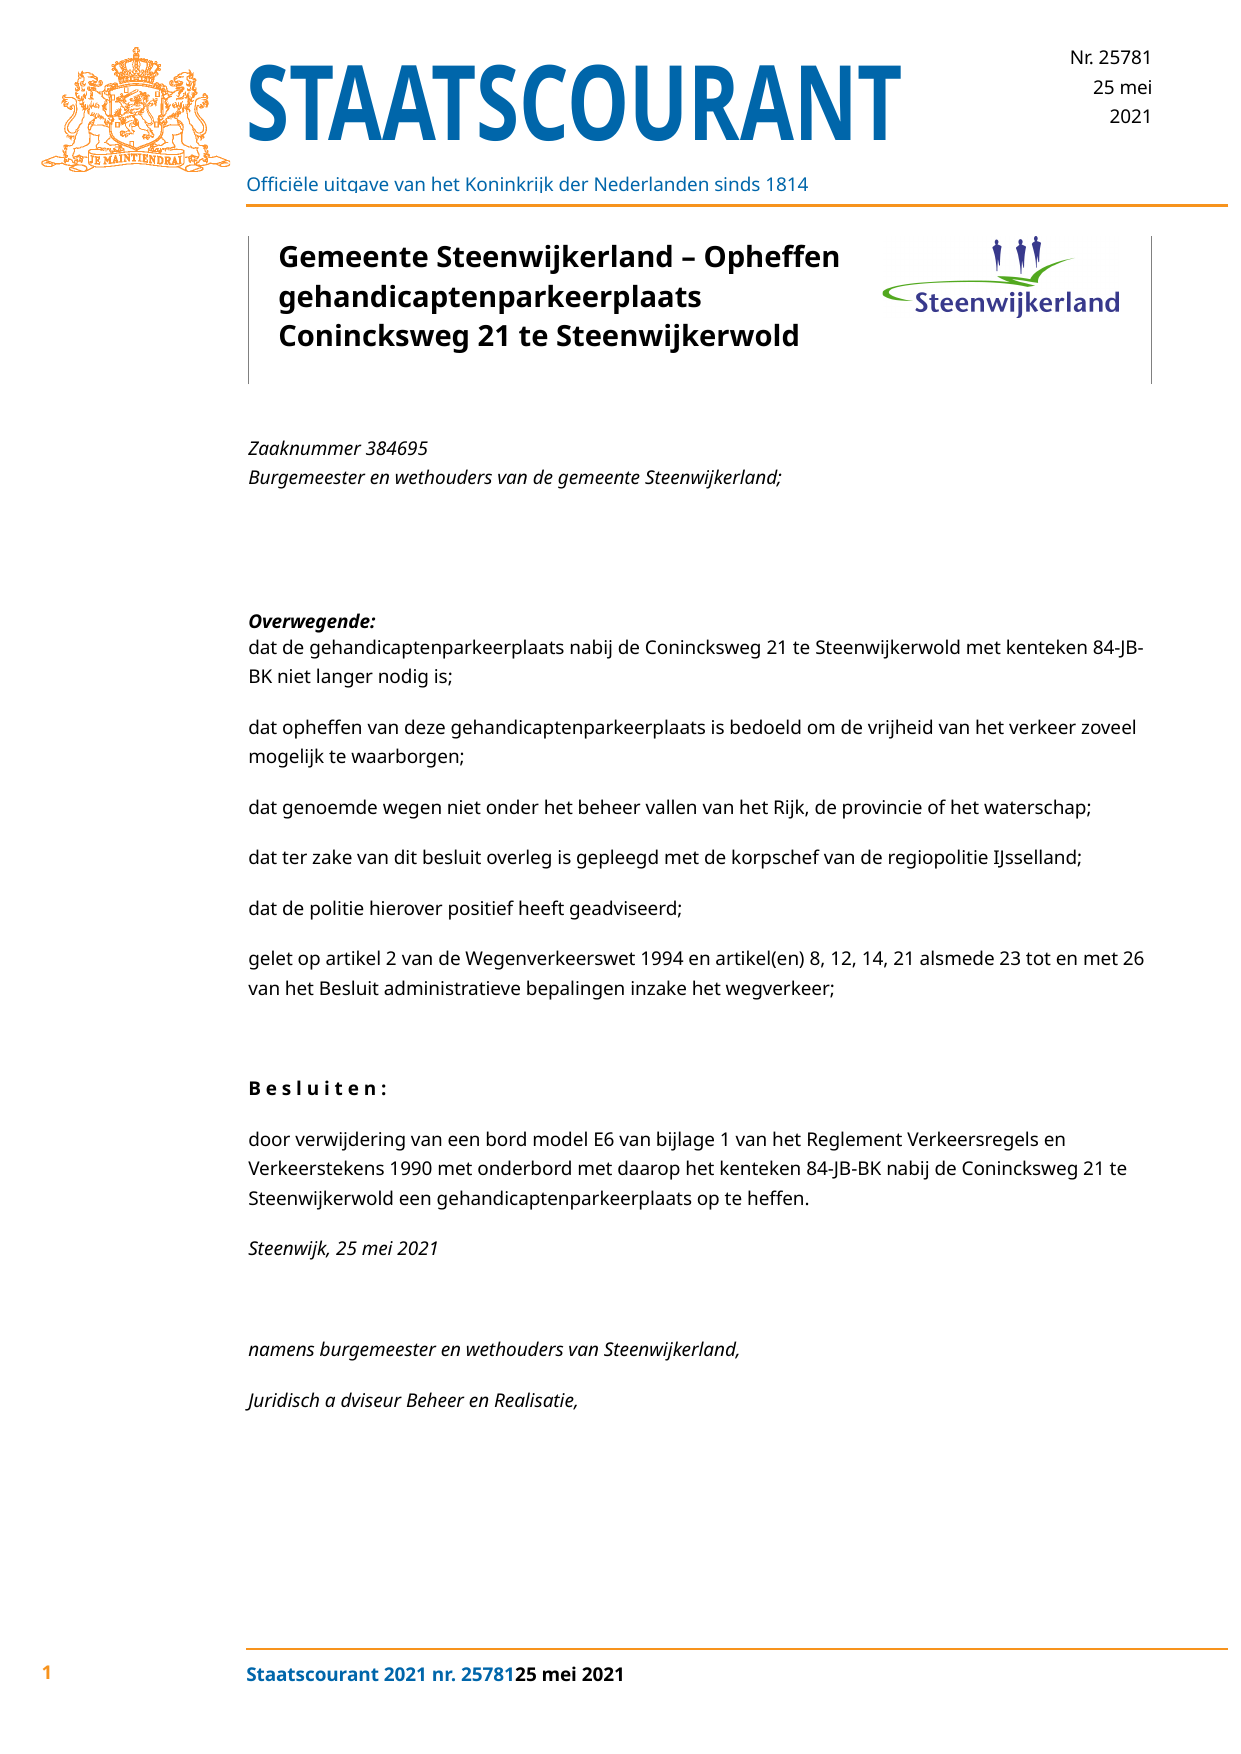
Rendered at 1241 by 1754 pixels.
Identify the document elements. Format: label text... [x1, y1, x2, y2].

text Overwegende: [248, 608, 1152, 634]
text Zaaknummer 384695 [248, 435, 1152, 460]
text dat ter zake van dit besluit overleg is gepleegd met de korpschef van de regiopolitie IJsselland; [248, 844, 1152, 870]
text namens burgemeester en wethouders van Steenwijkerland, [248, 1336, 1152, 1362]
text B e s l u i t e n : [248, 1076, 1152, 1101]
text dat opheffen van deze gehandicaptenparkeerplaats is bedoeld om de vrijheid van het verkeer zoveel mogelijk te waarborgen; [248, 714, 1152, 769]
text gelet op artikel 2 van de Wegenverkeerswet 1994 en artikel(en) 8, 12, 14, 21 alsmede 23 tot en met 26 van het Besluit administratieve bepalingen inzake het wegverkeer; [248, 945, 1152, 1001]
picture [41, 47, 231, 172]
text dat genoemde wegen niet onder het beheer vallen van het Rijk, de provincie of het waterschap; [248, 794, 1152, 820]
text Steenwijk, 25 mei 2021 [248, 1236, 1152, 1261]
text Juridisch a dviseur Beheer en Realisatie, [248, 1387, 1152, 1413]
table_header Gemeente Steenwijkerland – Opheffen gehandicaptenparkeerplaats Conincksweg 21 te Steenwijkerwold [249, 236, 850, 384]
text Burgemeester en wethouders van de gemeente Steenwijkerland; [248, 464, 1152, 490]
text door verwijdering van een bord model E6 van bijlage 1 van het Reglement Verkeersregels en Verkeerstekens 1990 met onderbord met daarop het kenteken 84-JB-BK nabij de Conincksweg 21 te Steenwijkerwold een gehandicaptenparkeerplaats op te heffen. [248, 1126, 1152, 1211]
picture [882, 236, 1119, 318]
text dat de gehandicaptenparkeerplaats nabij de Conincksweg 21 te Steenwijkerwold met kenteken 84-JB-BK niet langer nodig is; [248, 634, 1152, 689]
table_header [850, 236, 1151, 384]
text dat de politie hierover positief heeft geadviseerd; [248, 895, 1152, 921]
